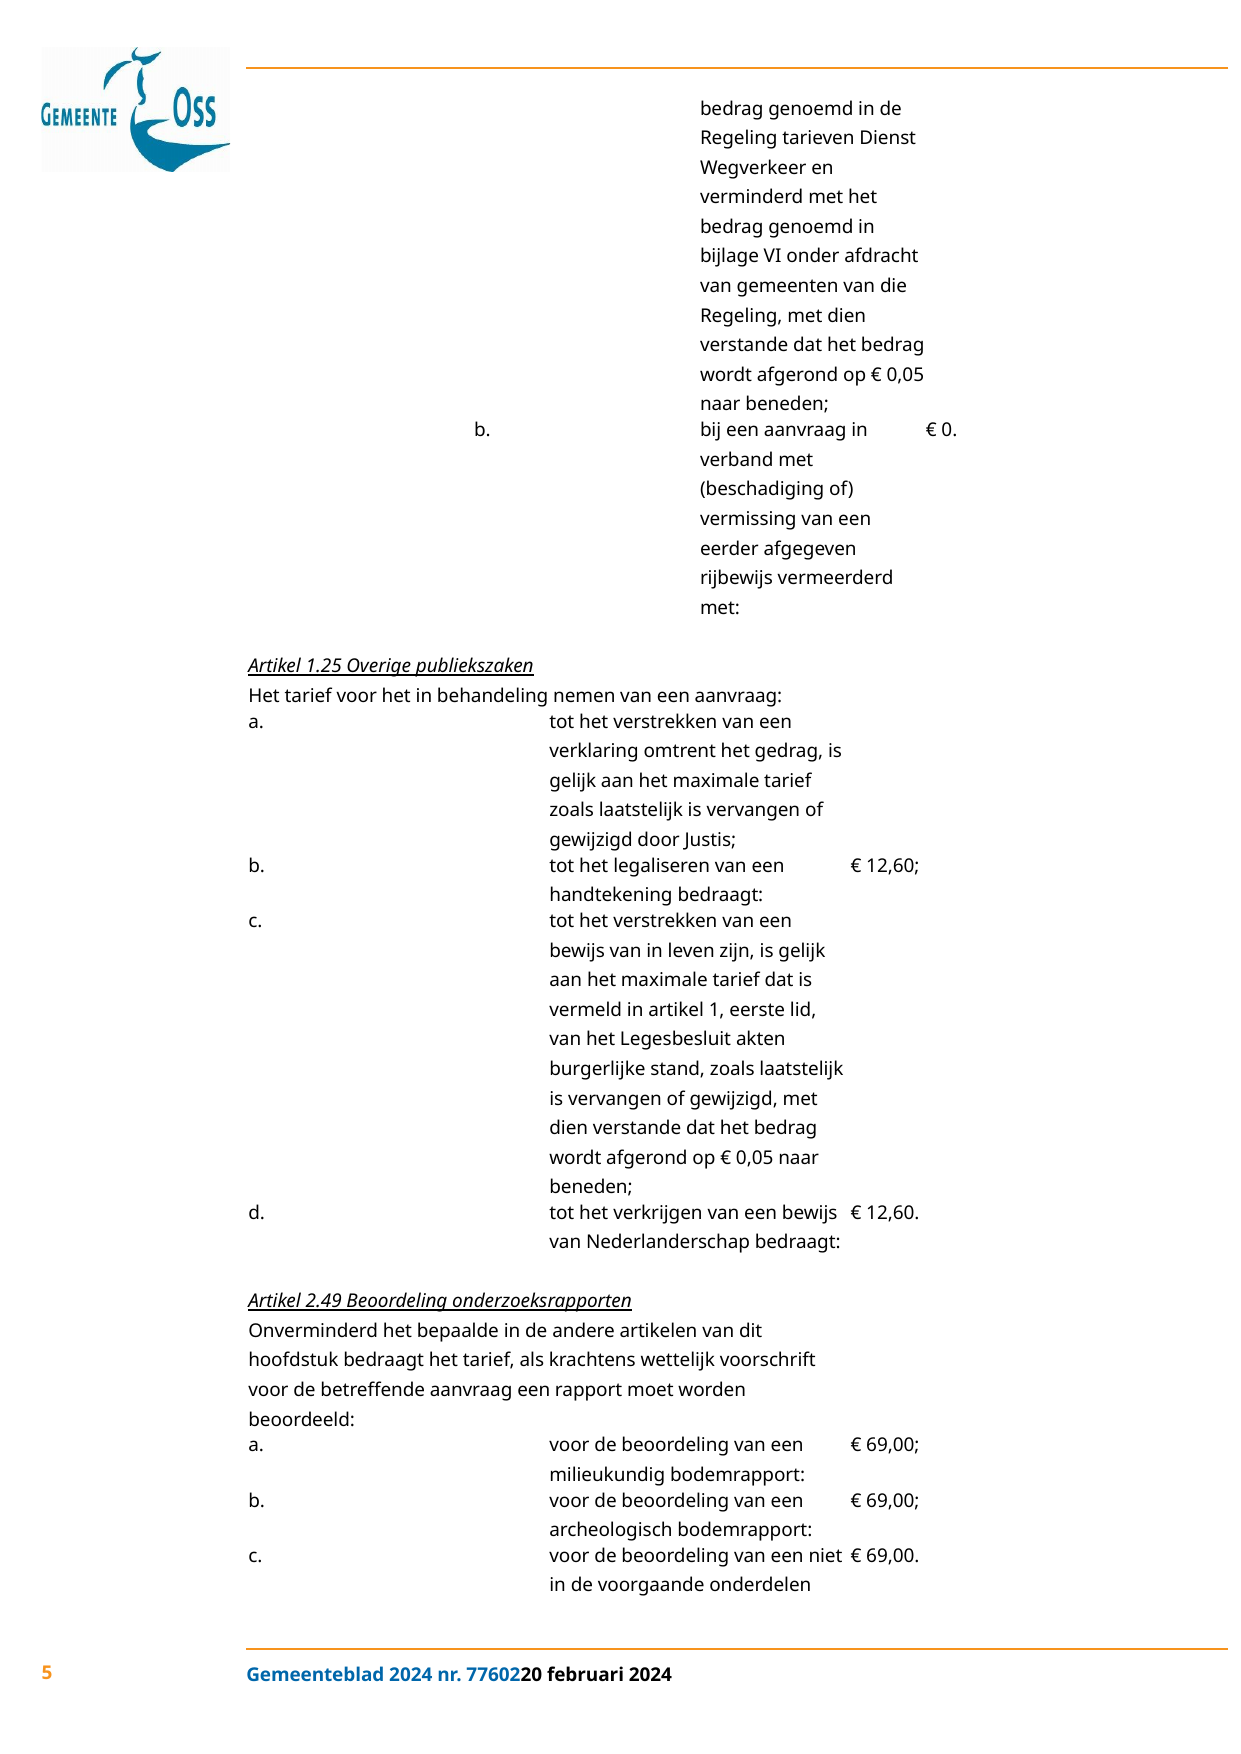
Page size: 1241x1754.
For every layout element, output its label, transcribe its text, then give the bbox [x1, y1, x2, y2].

table_cell [248, 95, 474, 416]
table_cell € 12,60; [850, 852, 1152, 907]
table_cell tot het legaliseren van een handtekening bedraagt: [549, 852, 850, 907]
table_cell a. [248, 708, 549, 852]
table_cell b. [248, 1487, 549, 1542]
table_cell voor de beoordeling van een niet in de voorgaande onderdelen [549, 1542, 850, 1597]
table_cell voor de beoordeling van een milieukundig bodemrapport: [549, 1431, 850, 1487]
table_cell b. [474, 416, 700, 619]
table_cell [248, 416, 474, 619]
table_header [850, 682, 1152, 708]
text Artikel 2.49 Beoordeling onderzoeksrapporten [248, 1287, 1152, 1313]
table_cell tot het verkrijgen van een bewijs van Nederlanderschap bedraagt: [549, 1199, 850, 1254]
table_cell voor de beoordeling van een archeologisch bodemrapport: [549, 1487, 850, 1542]
table_header [850, 1317, 1152, 1431]
table_cell € 0. [926, 416, 1152, 619]
table_cell bij een aanvraag in verband met (beschadiging of) vermissing van een eerder afgegeven rijbewijs vermeerderd met: [700, 416, 926, 619]
table_cell [474, 95, 700, 416]
table_cell € 69,00; [850, 1487, 1152, 1542]
text Artikel 1.25 Overige publiekszaken [248, 652, 1152, 678]
table_cell [850, 907, 1152, 1199]
table_cell € 69,00. [850, 1542, 1152, 1597]
table_cell b. [248, 852, 549, 907]
picture [41, 47, 231, 172]
table_cell [926, 95, 1152, 416]
table_cell c. [248, 907, 549, 1199]
table_cell d. [248, 1199, 549, 1254]
table_cell c. [248, 1542, 549, 1597]
table_header Onverminderd het bepaalde in de andere artikelen van dit hoofdstuk bedraagt het tarief, als krachtens wettelijk voorschrift voor de betreffende aanvraag een rapport moet worden beoordeeld: [248, 1317, 850, 1431]
table_cell a. [248, 1431, 549, 1487]
table_cell € 69,00; [850, 1431, 1152, 1487]
table_cell € 12,60. [850, 1199, 1152, 1254]
table_cell bedrag genoemd in de Regeling tarieven Dienst Wegverkeer en verminderd met het bedrag genoemd in bijlage VI onder afdracht van gemeenten van die Regeling, met dien verstande dat het bedrag wordt afgerond op € 0,05 naar beneden; [700, 95, 926, 416]
table_cell tot het verstrekken van een bewijs van in leven zijn, is gelijk aan het maximale tarief dat is vermeld in artikel 1, eerste lid, van het Legesbesluit akten burgerlijke stand, zoals laatstelijk is vervangen of gewijzigd, met dien verstande dat het bedrag wordt afgerond op € 0,05 naar beneden; [549, 907, 850, 1199]
table_header Het tarief voor het in behandeling nemen van een aanvraag: [248, 682, 850, 708]
table_cell tot het verstrekken van een verklaring omtrent het gedrag, is gelijk aan het maximale tarief zoals laatstelijk is vervangen of gewijzigd door Justis; [549, 708, 850, 852]
table_cell [850, 708, 1152, 852]
